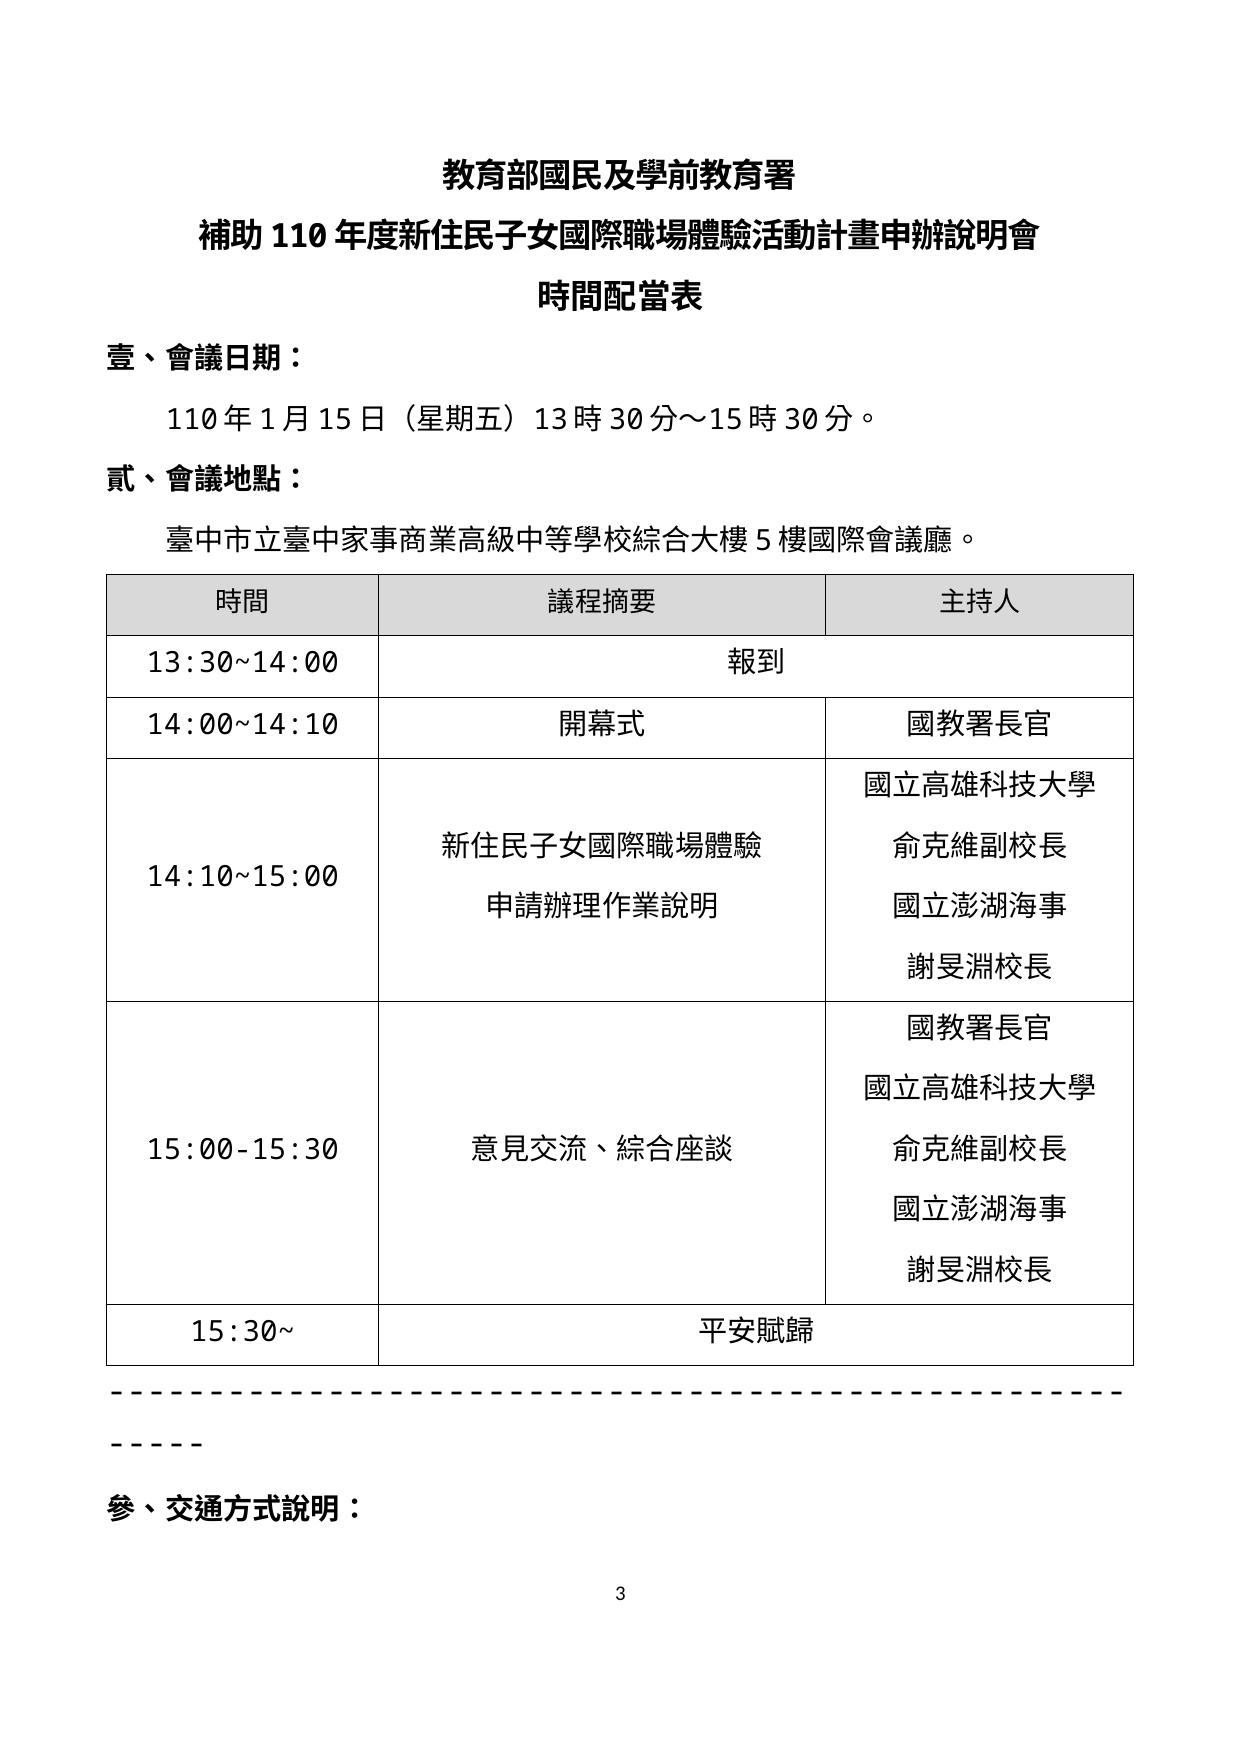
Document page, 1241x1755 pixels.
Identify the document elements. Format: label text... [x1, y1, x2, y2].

table_header 時間 [107, 575, 378, 635]
table_header 主持人 [826, 575, 1133, 635]
table_cell 新住民子女國際職場體驗 申請辦理作業說明 [379, 759, 825, 1001]
table_cell 14:00~14:10 [107, 698, 378, 758]
table_cell 國教署長官 國立高雄科技大學 俞克維副校長 國立澎湖海事 謝旻淵校長 [826, 1002, 1133, 1304]
table_cell 報到 [379, 636, 1133, 697]
text 壹、會議日期： [106, 332, 1134, 378]
text 補助110年度新住民子女國際職場體驗活動計畫申辦說明會 [106, 211, 1134, 257]
text -------------------------------------------------------- [106, 1366, 1134, 1464]
table_cell 平安賦歸 [379, 1305, 1133, 1365]
text 貳、會議地點： [106, 453, 1134, 499]
text 教育部國民及學前教育署 [106, 151, 1134, 197]
text 臺中市立臺中家事商業高級中等學校綜合大樓5樓國際會議廳。 [165, 513, 1134, 559]
table_cell 國教署長官 [826, 698, 1133, 758]
table_cell 14:10~15:00 [107, 759, 378, 1001]
table_cell 開幕式 [379, 698, 825, 758]
table_cell 15:30~ [107, 1305, 378, 1365]
text 時間配當表 [106, 272, 1134, 317]
text 110年1月15日（星期五）13時30分～15時30分。 [165, 392, 1134, 438]
table_cell 意見交流、綜合座談 [379, 1002, 825, 1304]
table_header 議程摘要 [379, 575, 825, 635]
table_cell 15:00-15:30 [107, 1002, 378, 1304]
text 參、交通方式說明： [106, 1485, 1134, 1528]
table_cell 13:30~14:00 [107, 636, 378, 697]
table_cell 國立高雄科技大學 俞克維副校長 國立澎湖海事 謝旻淵校長 [826, 759, 1133, 1001]
